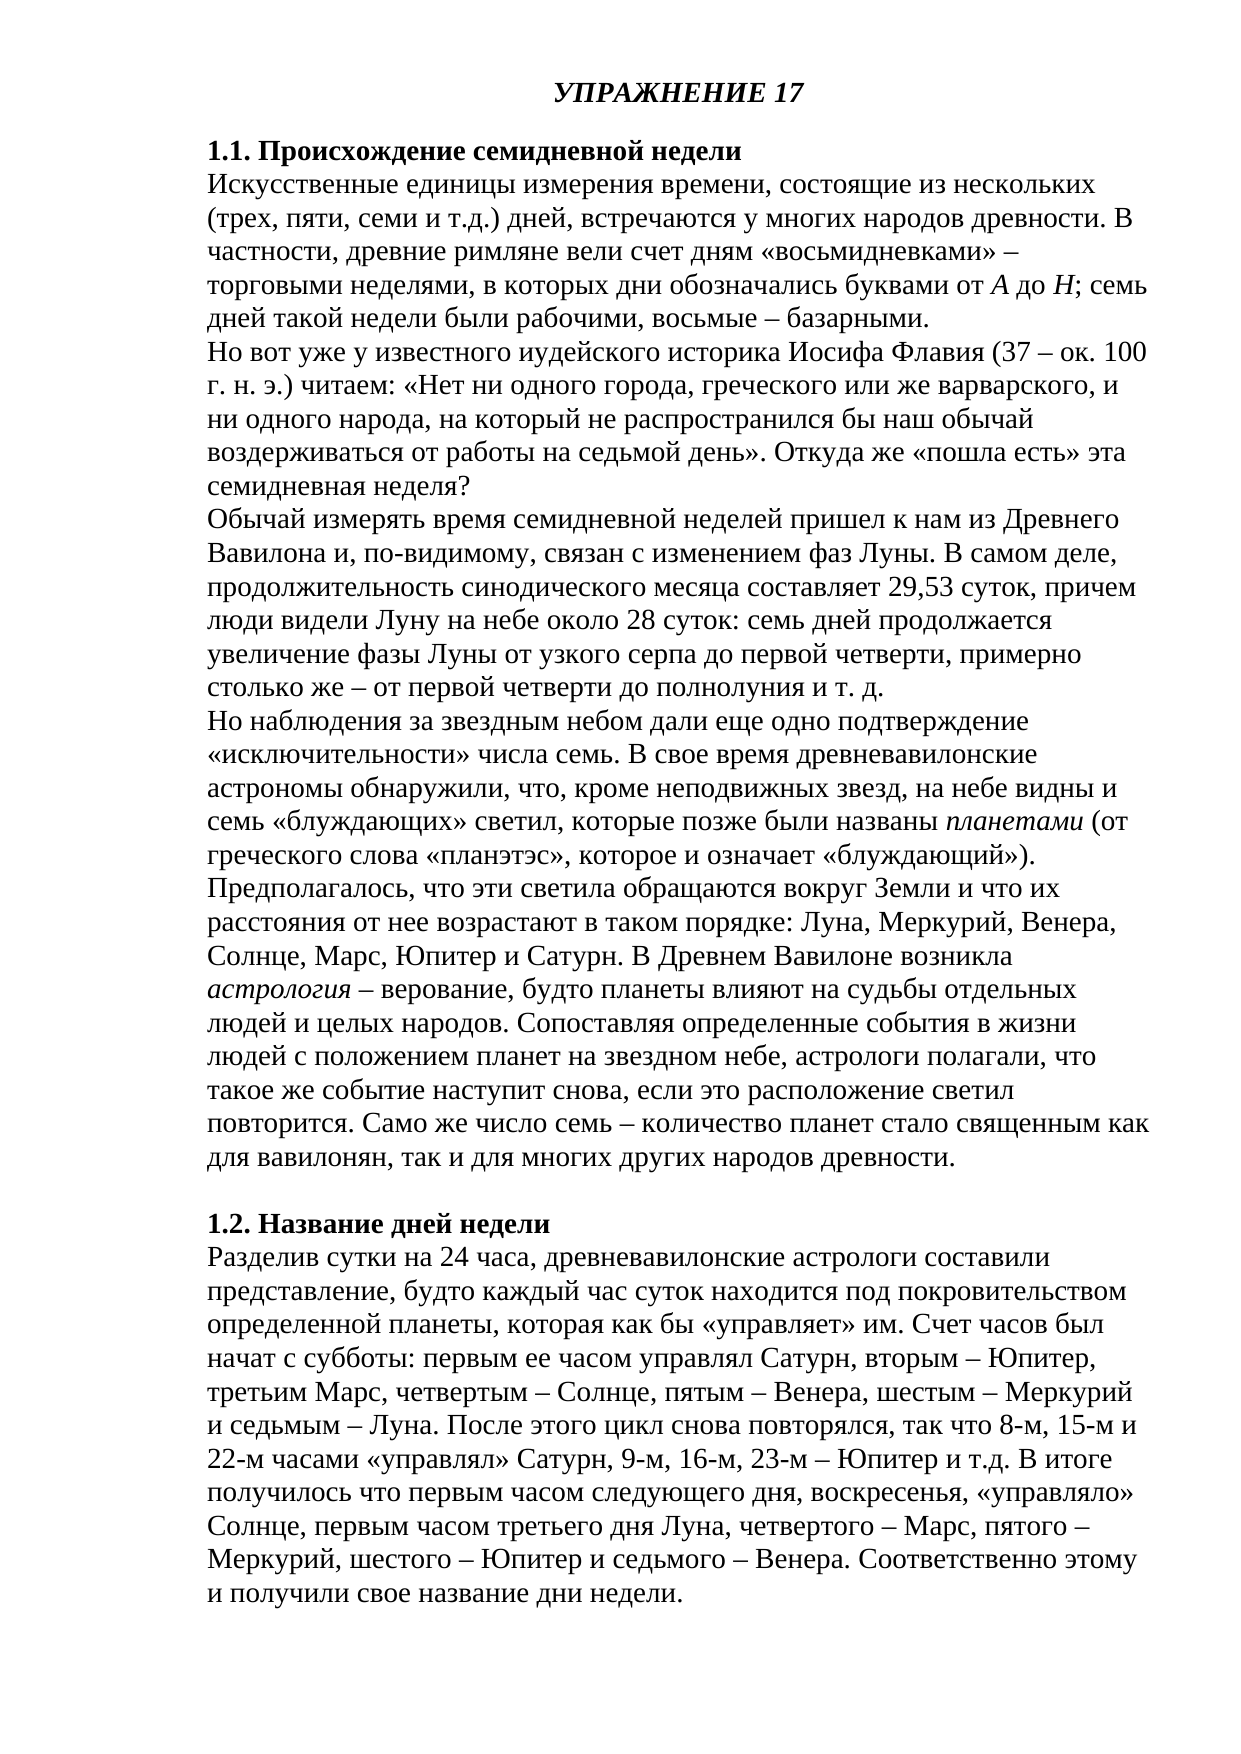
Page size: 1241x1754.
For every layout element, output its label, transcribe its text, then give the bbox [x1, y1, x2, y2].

text 1.2. Название дней недели [207, 1206, 1152, 1239]
text Искусственные единицы измерения времени, состоящие из нескольких (трех, пяти, семи и т.д.) дней, встречаются у многих народов древности. В частности, древние римляне вели счет дням «восьмидневками» – торговыми неделями, в которых дни обозначались буквами от А до Н; семь дней такой недели были рабочими, восьмые – базарными. [207, 166, 1152, 334]
text 1.1. Происхождение семидневной недели [207, 133, 1152, 166]
text Но наблюдения за звездным небом дали еще одно подтверждение «исключительности» числа семь. В свое время древневавилонские астрономы обнаружили, что, кроме неподвижных звезд, на небе видны и семь «блуждающих» светил, которые позже были названы планетами (от греческого слова «планэтэс», которое и означает «блуждающий»). Предполагалось, что эти светила обращаются вокруг Земли и что их расстояния от нее возрастают в таком порядке: Луна, Меркурий, Венера, Солнце, Марс, Юпитер и Сатурн. В Древнем Вавилоне возникла астрология – верование, будто планеты влияют на судьбы отдельных людей и целых народов. Сопоставляя определенные события в жизни людей с положением планет на звездном небе, астрологи полагали, что такое же событие наступит снова, если это расположение светил повторится. Само же число семь – количество планет стало священным как для вавилонян, так и для многих других народов древности. [207, 703, 1152, 1172]
text Обычай измерять время семидневной неделей пришел к нам из Древнего Вавилона и, по-видимому, связан с изменением фаз Луны. В самом деле, продолжительность синодического месяца составляет 29,53 суток, причем люди видели Луну на небе около 28 суток: семь дней продолжается увеличение фазы Луны от узкого серпа до первой четверти, примерно столько же – от первой четверти до полнолуния и т. д. [207, 502, 1152, 703]
text Разделив сутки на 24 часа, древневавилонские астрологи составили представление, будто каждый час суток находится под покровительством определенной планеты, которая как бы «управляет» им. Счет часов был начат с субботы: первым ее часом управлял Сатурн, вторым – Юпитер, третьим Марс, четвертым – Солнце, пятым – Венера, шестым – Меркурий и седьмым – Луна. После этого цикл снова повторялся, так что 8-м, 15-м и 22-м часами «управлял» Сатурн, 9-м, 16-м, 23-м – Юпитер и т.д. В итоге получилось что первым часом следующего дня, воскресенья, «управляло» Солнце, первым часом третьего дня Луна, четвертого – Марс, пятого – Меркурий, шестого – Юпитер и седьмого – Венера. Соответственно этому и получили свое название дни недели. [207, 1239, 1152, 1608]
text Но вот уже у известного иудейского историка Иосифа Флавия (37 – ок. 100 г. н. э.) читаем: «Нет ни одного города, греческого или же варварского, и ни одного народа, на который не распространился бы наш обычай воздерживаться от работы на седьмой день». Откуда же «пошла есть» эта семидневная неделя? [207, 334, 1152, 502]
